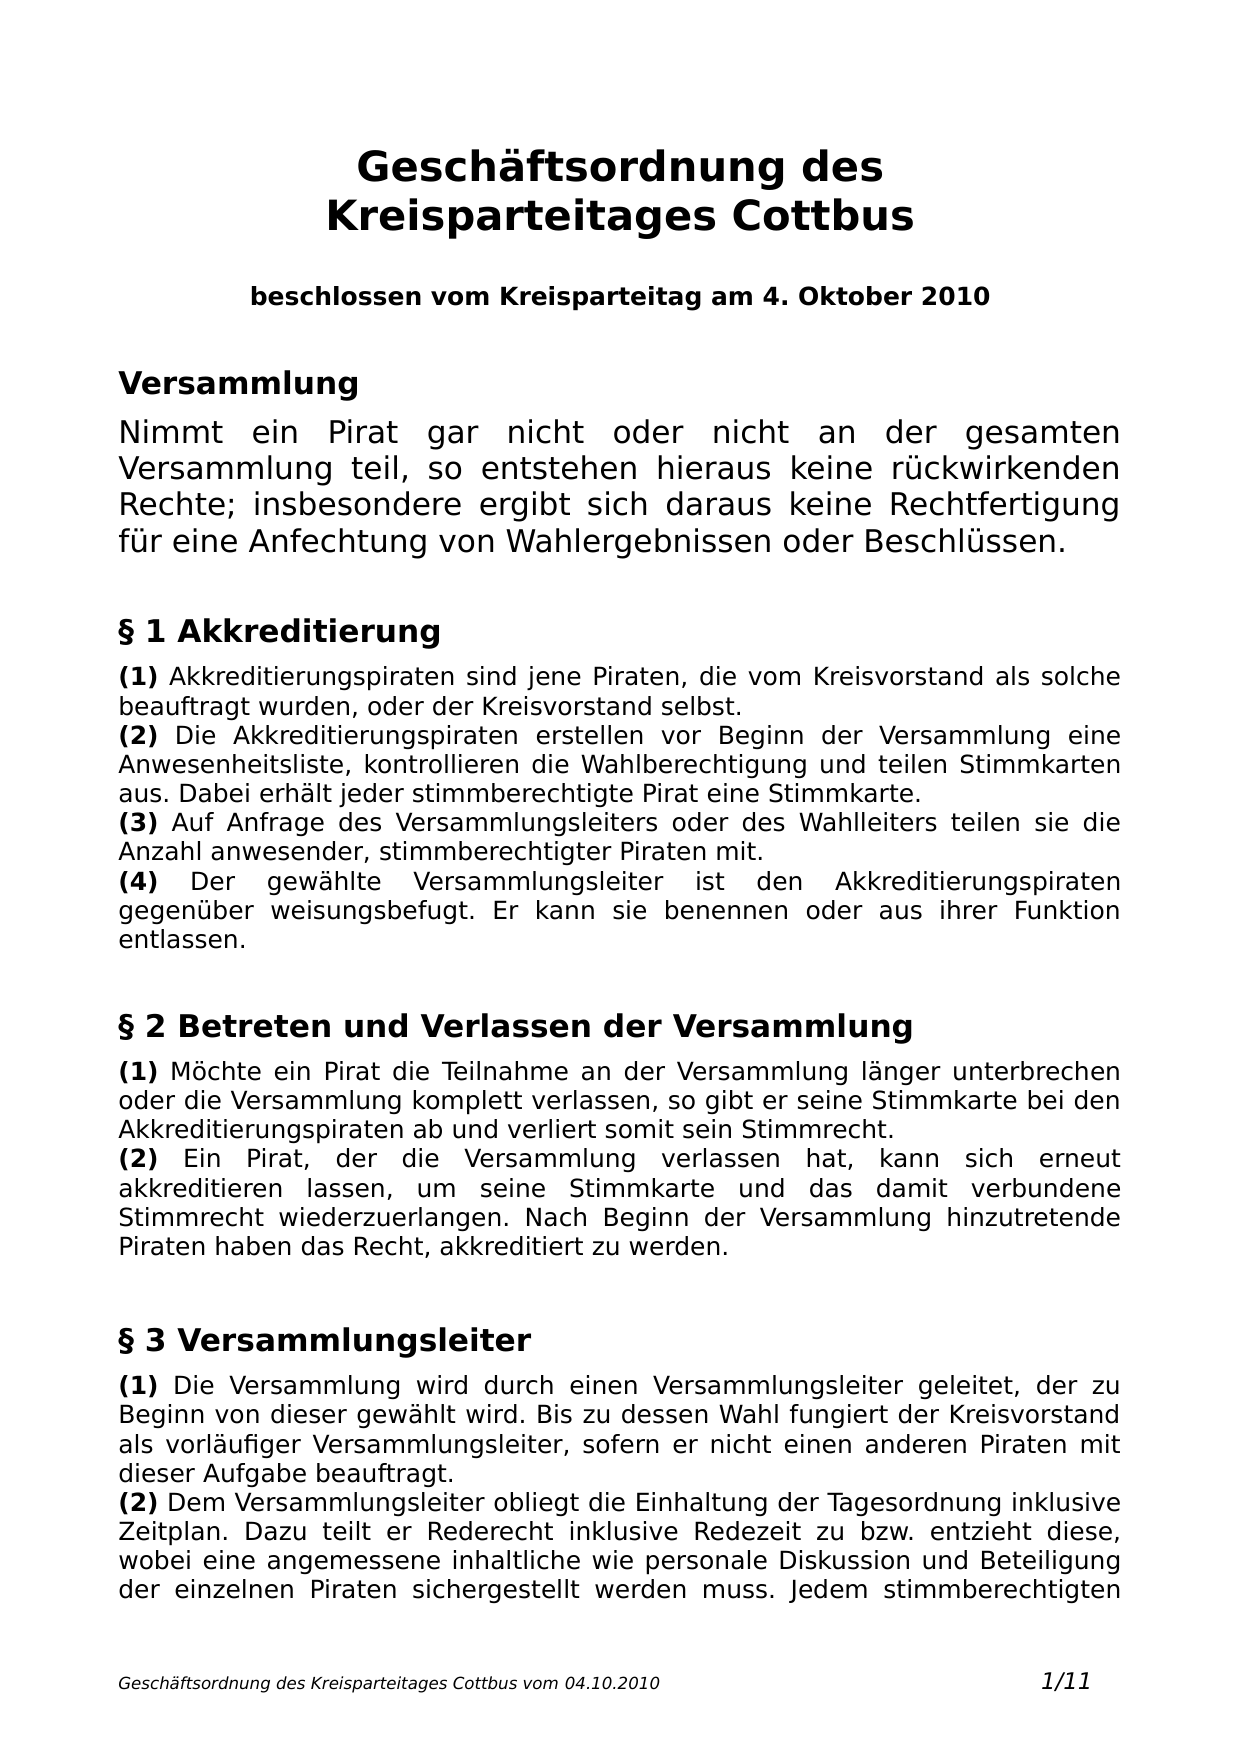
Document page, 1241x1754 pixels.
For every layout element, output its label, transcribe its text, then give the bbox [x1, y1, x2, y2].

subtitle § 1 Akkreditierung [118, 614, 1122, 650]
text Nimmt ein Pirat gar nicht oder nicht an der gesamten Versammlung teil, so entstehen hieraus keine rückwirkenden Rechte; insbesondere ergibt sich daraus keine Rechtfertigung für eine Anfechtung von Wahlergebnissen oder Beschlüssen. [118, 414, 1122, 559]
subtitle § 2 Betreten und Verlassen der Versammlung [118, 1008, 1122, 1045]
subtitle Versammlung [118, 365, 1122, 402]
subtitle Geschäftsordnung des Kreisparteitages Cottbus [118, 143, 1122, 240]
text (2) Ein Pirat, der die Versammlung verlassen hat, kann sich erneut akkreditieren lassen, um seine Stimmkarte und das damit verbundene Stimmrecht wiederzuerlangen. Nach Beginn der Versammlung hinzutretende Piraten haben das Recht, akkreditiert zu werden. [118, 1145, 1122, 1261]
text (1) Möchte ein Pirat die Teilnahme an der Versammlung länger unterbrechen oder die Versammlung komplett verlassen, so gibt er seine Stimmkarte bei den Akkreditierungspiraten ab und verliert somit sein Stimmrecht. [118, 1057, 1122, 1145]
text (1) Akkreditierungspiraten sind jene Piraten, die vom Kreisvorstand als solche beauftragt wurden, oder der Kreisvorstand selbst. [118, 662, 1122, 721]
text (2) Die Akkreditierungspiraten erstellen vor Beginn der Versammlung eine Anwesenheitsliste, kontrollieren die Wahlberechtigung und teilen Stimmkarten aus. Dabei erhält jeder stimmberechtigte Pirat eine Stimmkarte. [118, 721, 1122, 808]
text (3) Auf Anfrage des Versammlungsleiters oder des Wahlleiters teilen sie die Anzahl anwesender, stimmberechtigter Piraten mit. [118, 808, 1122, 867]
text (1) Die Versammlung wird durch einen Versammlungsleiter geleitet, der zu Beginn von dieser gewählt wird. Bis zu dessen Wahl fungiert der Kreisvorstand als vorläufiger Versammlungsleiter, sofern er nicht einen anderen Piraten mit dieser Aufgabe beauftragt. [118, 1372, 1122, 1488]
text (4) Der gewählte Versammlungsleiter ist den Akkreditierungspiraten gegenüber weisungsbefugt. Er kann sie benennen oder aus ihrer Funktion entlassen. [118, 867, 1122, 954]
subtitle § 3 Versammlungsleiter [118, 1323, 1122, 1359]
text (2) Dem Versammlungsleiter obliegt die Einhaltung der Tagesordnung inklusive Zeitplan. Dazu teilt er Rederecht inklusive Redezeit zu bzw. entzieht diese, wobei eine angemessene inhaltliche wie personale Diskussion und Beteiligung der einzelnen Piraten sichergestellt werden muss. Jedem stimmberechtigten [118, 1488, 1122, 1605]
text beschlossen vom Kreisparteitag am 4. Oktober 2010 [118, 282, 1122, 311]
